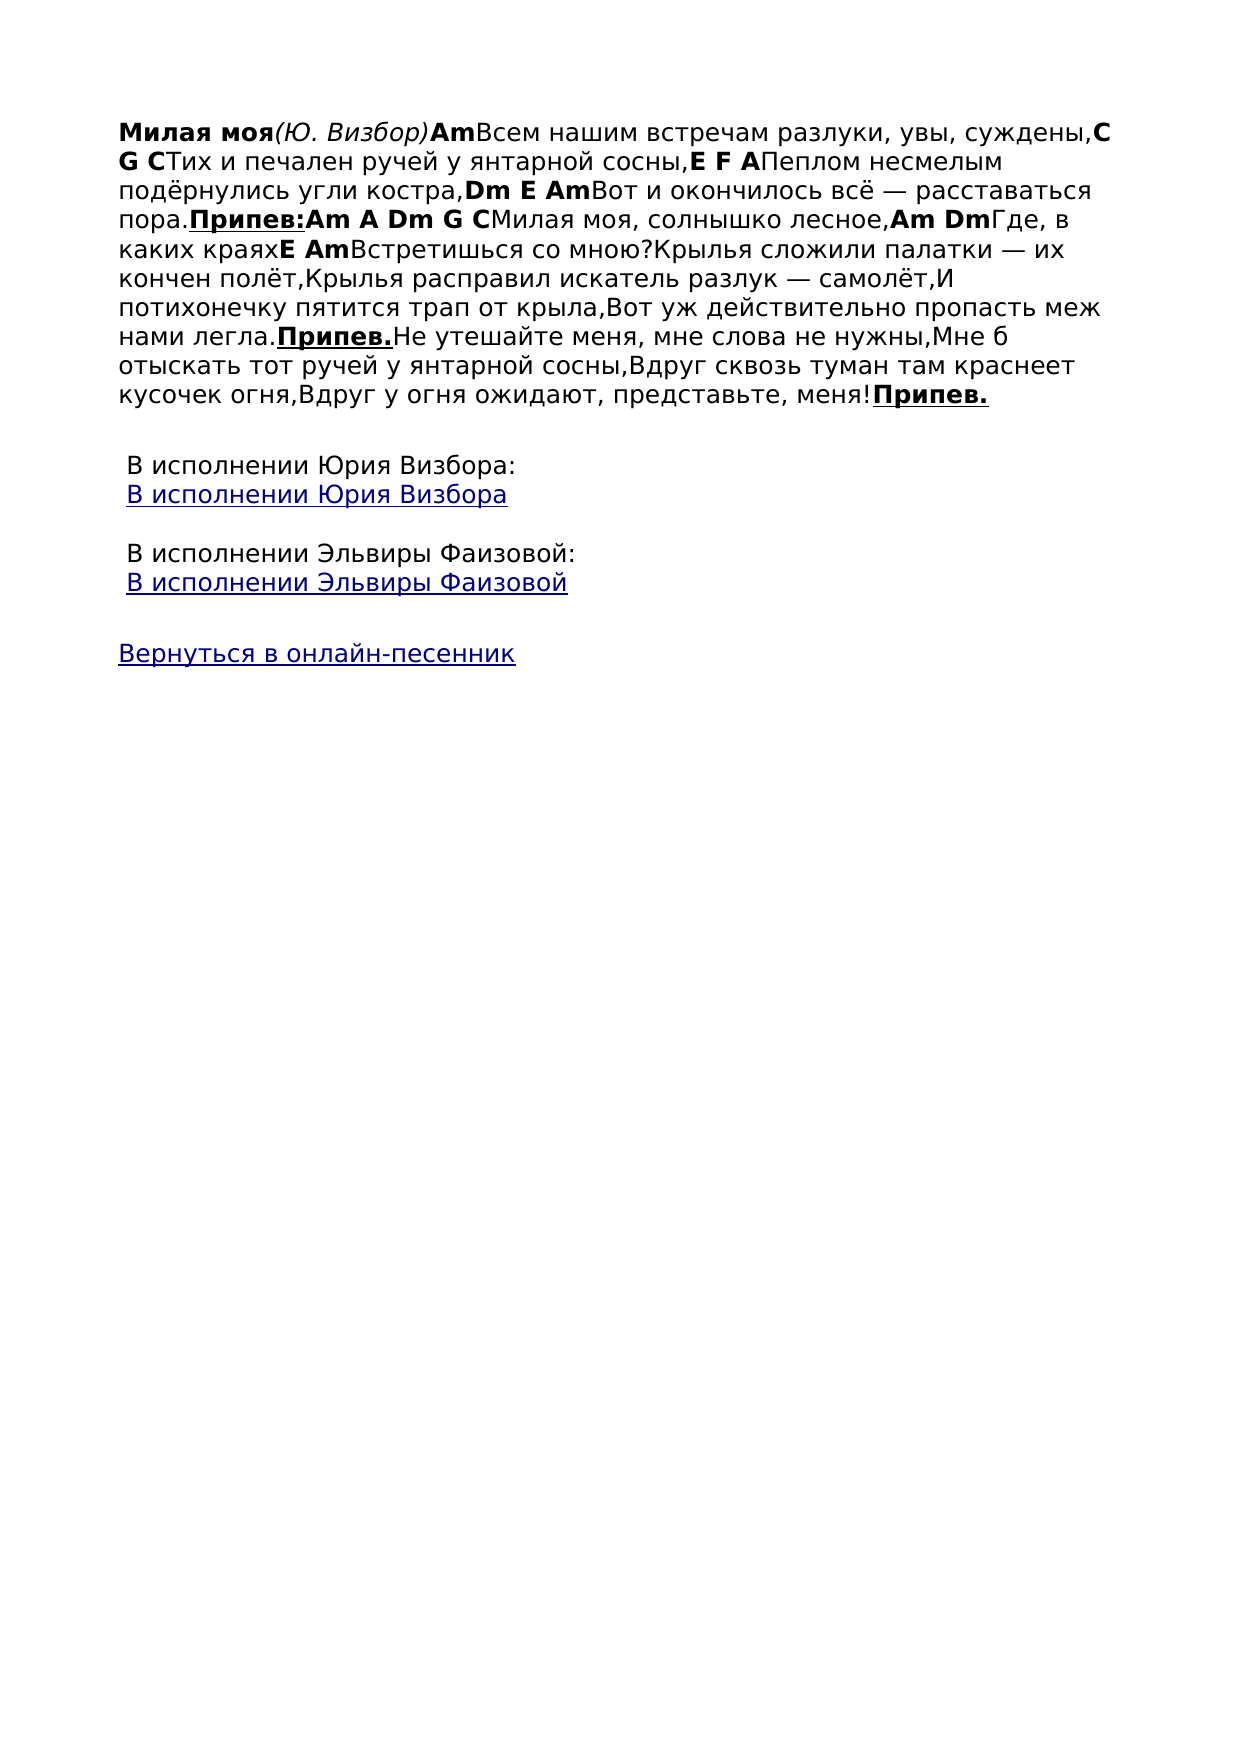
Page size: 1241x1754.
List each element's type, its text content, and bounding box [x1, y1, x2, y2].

text Вернуться в онлайн-песенник [118, 639, 1122, 668]
text В исполнении Юрия Визбора: В исполнении Юрия Визбора В исполнении Эльвиры Фаизовой: В исполнении Эльвиры Фаизовой [118, 422, 1122, 626]
text Милая моя(Ю. Визбор)AmВсем нашим встречам разлуки, увы, суждены,С G СТих и печален ручей у янтарной сосны,Е F АПеплом несмелым подёрнулись угли костра,Dm Е AmВот и окончилось всё — расставаться пора.Припев:Am А Dm G СМилая моя, солнышко лесное,Am DmГде, в каких краяхЕ AmВстретишься со мною?Крылья сложили палатки — их кончен полёт,Крылья расправил искатель разлук — самолёт,И потихонечку пятится трап от крыла,Вот уж действительно пропасть меж нами легла.Припев.Не утешайте меня, мне слова не нужны,Мне б отыскать тот ручей у янтарной сосны,Вдруг сквозь туман там краснеет кусочек огня,Вдруг у огня ожидают, представьте, меня!Припев. [118, 118, 1122, 410]
